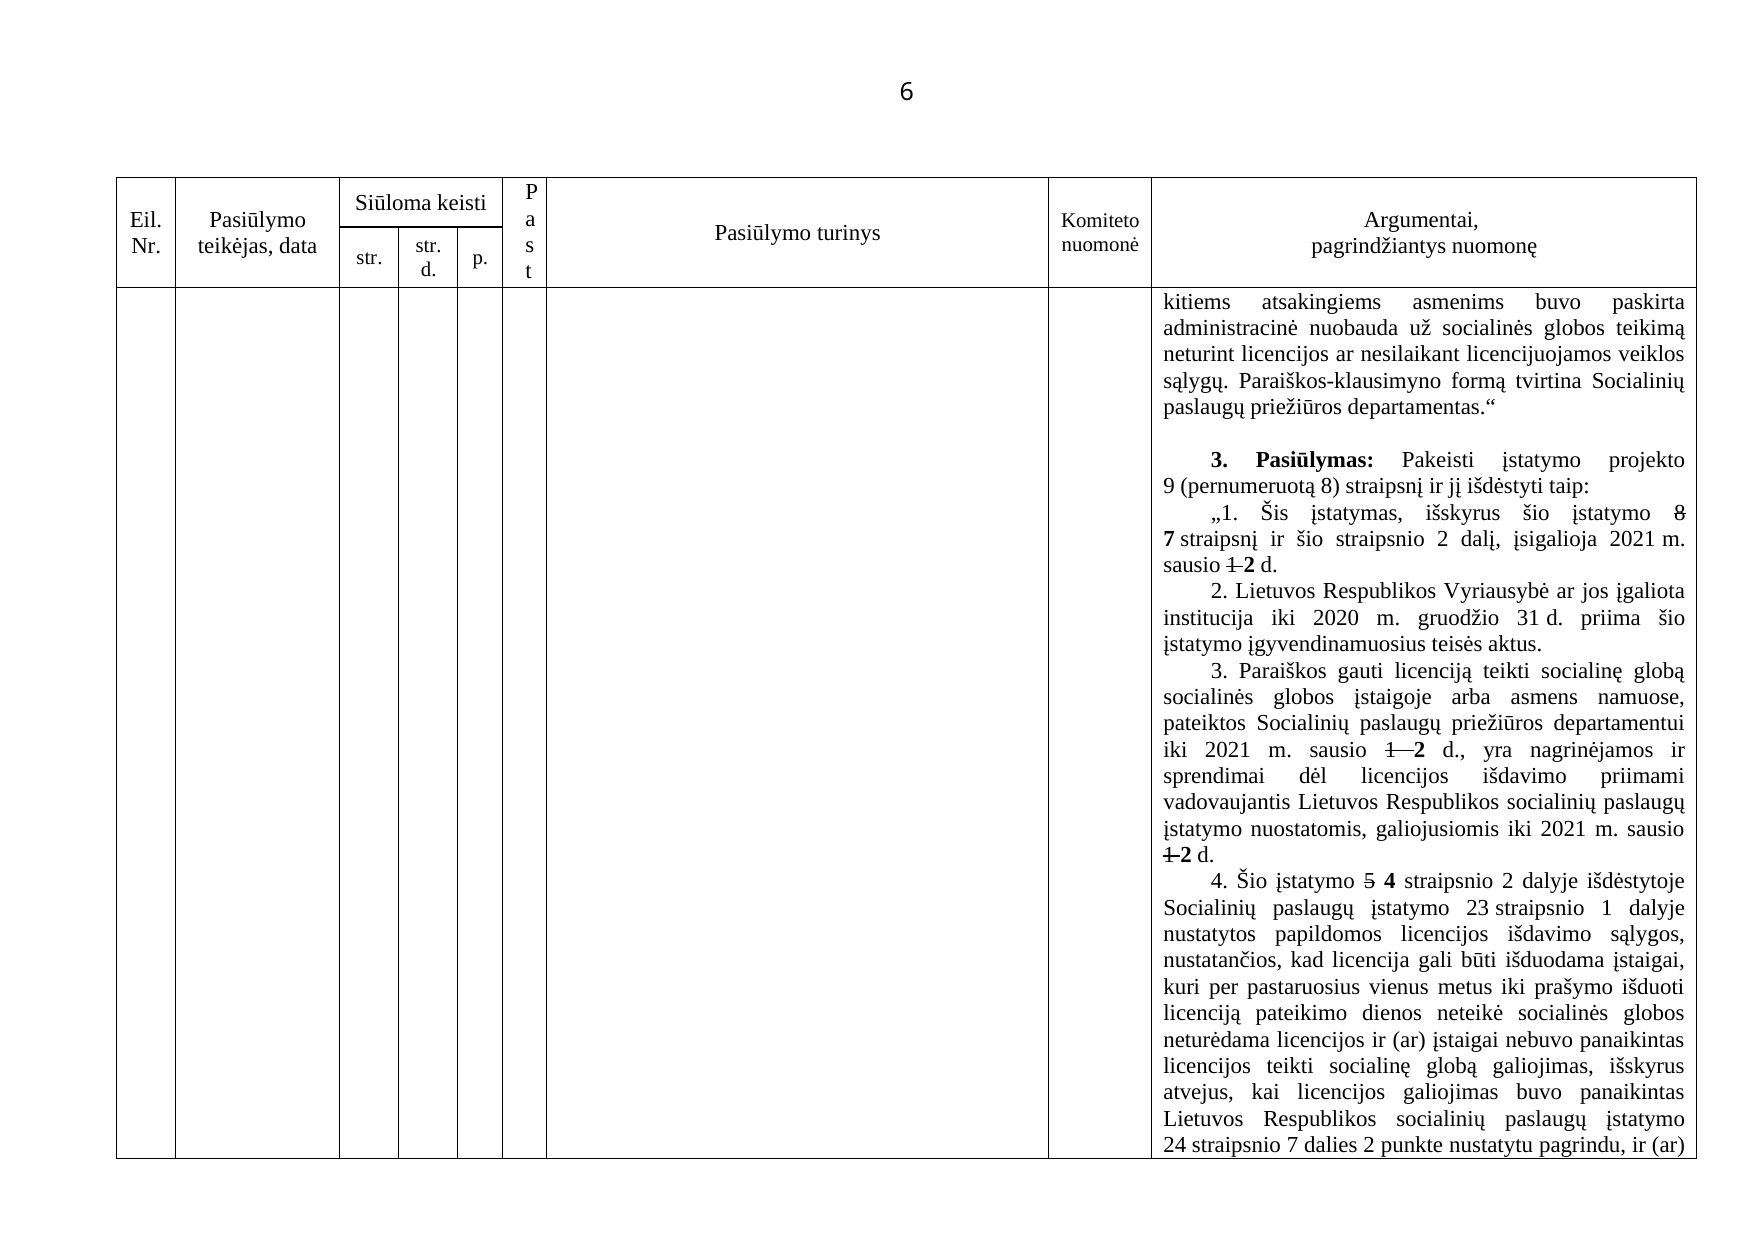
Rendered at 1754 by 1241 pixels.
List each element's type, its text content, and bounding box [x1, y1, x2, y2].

table_cell p. [458, 228, 502, 287]
table_header Eil. Nr. [117, 178, 175, 287]
table_cell [547, 288, 1048, 1157]
table_header Komiteto nuomonė [1049, 178, 1151, 287]
table_cell [340, 288, 398, 1157]
table_cell [1049, 288, 1151, 1157]
table_cell [458, 288, 502, 1157]
table_cell str. d. [399, 228, 457, 287]
table_cell str. [340, 228, 398, 287]
table_header Pasiūlymo turinys [547, 178, 1048, 287]
table_cell kitiems atsakingiems asmenims buvo paskirta administracinė nuobauda už socialinės globos teikimą neturint licencijos ar nesilaikant licencijuojamos veiklos sąlygų. Paraiškos-klausimyno formą tvirtina Socialinių paslaugų priežiūros departamentas.“ 3. Pasiūlymas: Pakeisti įstatymo projekto 9 (pernumeruotą 8) straipsnį ir jį išdėstyti taip: „1. Šis įstatymas, išskyrus šio įstatymo 8 7 straipsnį ir šio straipsnio 2 dalį, įsigalioja 2021 m. sausio 1 2 d. 2. Lietuvos Respublikos Vyriausybė ar jos įgaliota institucija iki 2020 m. gruodžio 31 d. priima šio įstatymo įgyvendinamuosius teisės aktus. 3. Paraiškos gauti licenciją teikti socialinę globą socialinės globos įstaigoje arba asmens namuose, pateiktos Socialinių paslaugų priežiūros departamentui iki 2021 m. sausio 1 2 d., yra nagrinėjamos ir sprendimai dėl licencijos išdavimo priimami vadovaujantis Lietuvos Respublikos socialinių paslaugų įstatymo nuostatomis, galiojusiomis iki 2021 m. sausio 1 2 d. 4. Šio įstatymo 5 4 straipsnio 2 dalyje išdėstytoje Socialinių paslaugų įstatymo 23 straipsnio 1 dalyje nustatytos papildomos licencijos išdavimo sąlygos, nustatančios, kad licencija gali būti išduodama įstaigai, kuri per pastaruosius vienus metus iki prašymo išduoti licenciją pateikimo dienos neteikė socialinės globos neturėdama licencijos ir (ar) įstaigai nebuvo panaikintas licencijos teikti socialinę globą galiojimas, išskyrus atvejus, kai licencijos galiojimas buvo panaikintas Lietuvos Respublikos socialinių paslaugų įstatymo 24 straipsnio 7 dalies 2 punkte nustatytu pagrindu, ir (ar) [1152, 288, 1696, 1157]
table_cell [117, 288, 175, 1157]
table_header Pasiūlymo teikėjas, data [176, 178, 339, 287]
table_header Argumentai, pagrindžiantys nuomonę [1152, 178, 1696, 287]
table_cell [399, 288, 457, 1157]
table_header Pastabos [503, 178, 546, 287]
table_cell [503, 288, 546, 1157]
table_cell [176, 288, 339, 1157]
table_header Siūloma keisti [340, 178, 502, 226]
